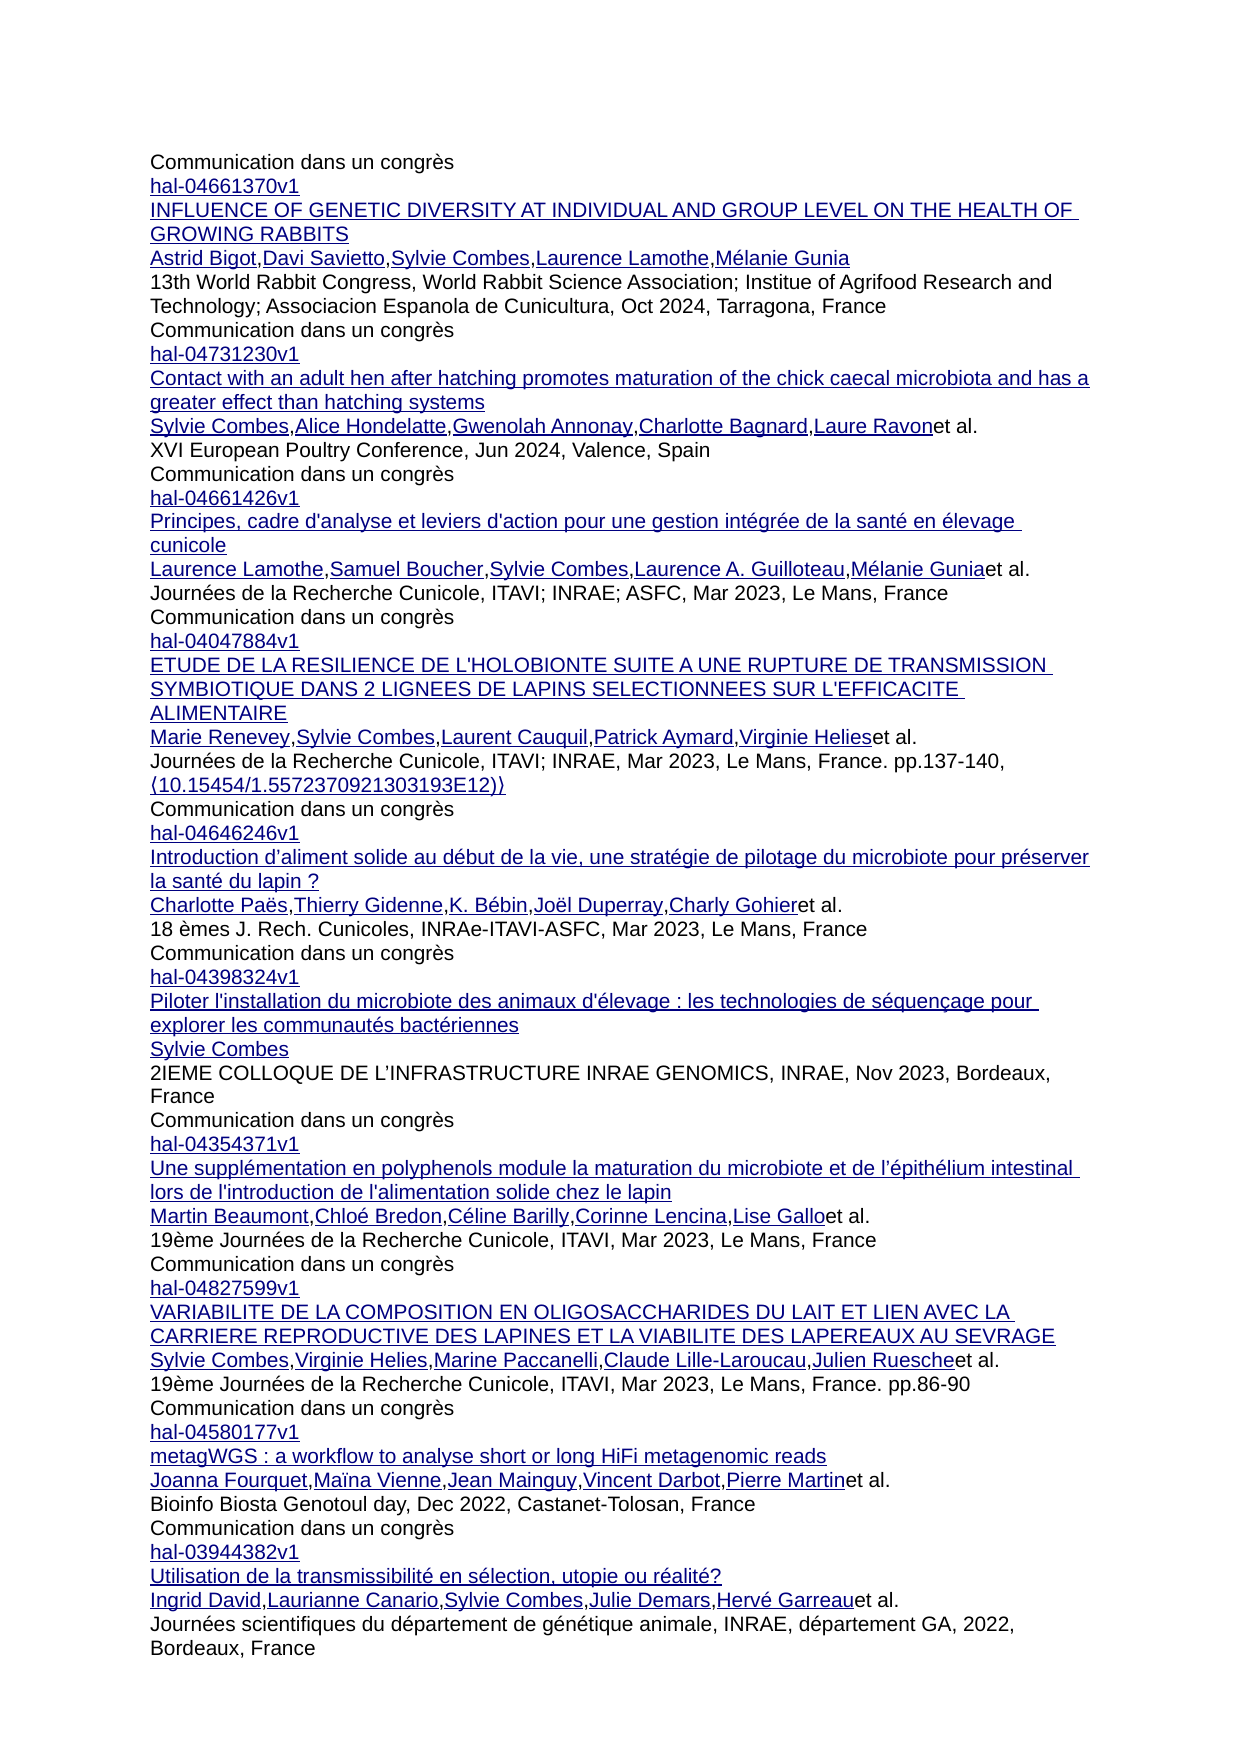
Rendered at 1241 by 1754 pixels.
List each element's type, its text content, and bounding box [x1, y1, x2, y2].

table_cell ETUDE DE LA RESILIENCE DE L'HOLOBIONTE SUITE A UNE RUPTURE DE TRANSMISSION SYMBIOTIQUE DANS 2 LIGNEES DE LAPINS SELECTIONNEES SUR L'EFFICACITE ALIMENTAIRE Marie Renevey,Sylvie Combes,Laurent Cauquil,Patrick Aymard,Virginie Helieset al. Journées de la Recherche Cunicole, ITAVI; INRAE, Mar 2023, Le Mans, France. pp.137-140, ⟨10.15454/1.5572370921303193E12)⟩ Communication dans un congrès hal-04646246v1 [150, 653, 1090, 845]
table_cell Piloter l'installation du microbiote des animaux d'élevage : les technologies de séquençage pour explorer les communautés bactériennes Sylvie Combes 2IEME COLLOQUE DE L’INFRASTRUCTURE INRAE GENOMICS, INRAE, Nov 2023, Bordeaux, France Communication dans un congrès hal-04354371v1 [150, 989, 1090, 1156]
table_cell Introduction d’aliment solide au début de la vie, une stratégie de pilotage du microbiote pour préserver [150, 845, 1090, 866]
table_cell VARIABILITE DE LA COMPOSITION EN OLIGOSACCHARIDES DU LAIT ET LIEN AVEC LA CARRIERE REPRODUCTIVE DES LAPINES ET LA VIABILITE DES LAPEREAUX AU SEVRAGE Sylvie Combes,Virginie Helies,Marine Paccanelli,Claude Lille-Laroucau,Julien Ruescheet al. 19ème Journées de la Recherche Cunicole, ITAVI, Mar 2023, Le Mans, France. pp.86-90 Communication dans un congrès hal-04580177v1 [150, 1300, 1090, 1444]
table_cell Utilisation de la transmissibilité en sélection, utopie ou réalité? Ingrid David,Laurianne Canario,Sylvie Combes,Julie Demars,Hervé Garreauet al. Journées scientifiques du département de génétique animale, INRAE, département GA, 2022, Bordeaux, France [150, 1564, 1090, 1659]
table_cell Communication dans un congrès hal-04661370v1 [150, 150, 1090, 198]
table_cell metagWGS : a workflow to analyse short or long HiFi metagenomic reads Joanna Fourquet,Maïna Vienne,Jean Mainguy,Vincent Darbot,Pierre Martinet al. Bioinfo Biosta Genotoul day, Dec 2022, Castanet-Tolosan, France Communication dans un congrès hal-03944382v1 [150, 1444, 1090, 1563]
table_cell Contact with an adult hen after hatching promotes maturation of the chick caecal microbiota and has a [150, 366, 1090, 387]
table_cell Une supplémentation en polyphenols module la maturation du microbiote et de l’épithélium intestinal lors de l'introduction de l'alimentation solide chez le lapin Martin Beaumont,Chloé Bredon,Céline Barilly,Corinne Lencina,Lise Galloet al. 19ème Journées de la Recherche Cunicole, ITAVI, Mar 2023, Le Mans, France Communication dans un congrès hal-04827599v1 [150, 1156, 1090, 1300]
table_cell Principes, cadre d'analyse et leviers d'action pour une gestion intégrée de la santé en élevage cunicole Laurence Lamothe,Samuel Boucher,Sylvie Combes,Laurence A. Guilloteau,Mélanie Guniaet al. Journées de la Recherche Cunicole, ITAVI; INRAE; ASFC, Mar 2023, Le Mans, France Communication dans un congrès hal-04047884v1 [150, 509, 1090, 653]
table_cell greater effect than hatching systems Sylvie Combes,Alice Hondelatte,Gwenolah Annonay,Charlotte Bagnard,Laure Ravonet al. XVI European Poultry Conference, Jun 2024, Valence, Spain Communication dans un congrès hal-04661426v1 [150, 388, 1090, 509]
table_cell la santé du lapin ? Charlotte Paës,Thierry Gidenne,K. Bébin,Joël Duperray,Charly Gohieret al. 18 èmes J. Rech. Cunicoles, INRAe-ITAVI-ASFC, Mar 2023, Le Mans, France Communication dans un congrès hal-04398324v1 [150, 867, 1090, 988]
table_cell INFLUENCE OF GENETIC DIVERSITY AT INDIVIDUAL AND GROUP LEVEL ON THE HEALTH OF GROWING RABBITS Astrid Bigot,Davi Savietto,Sylvie Combes,Laurence Lamothe,Mélanie Gunia 13th World Rabbit Congress, World Rabbit Science Association; Institue of Agrifood Research and Technology; Associacion Espanola de Cunicultura, Oct 2024, Tarragona, France Communication dans un congrès hal-04731230v1 [150, 198, 1090, 366]
